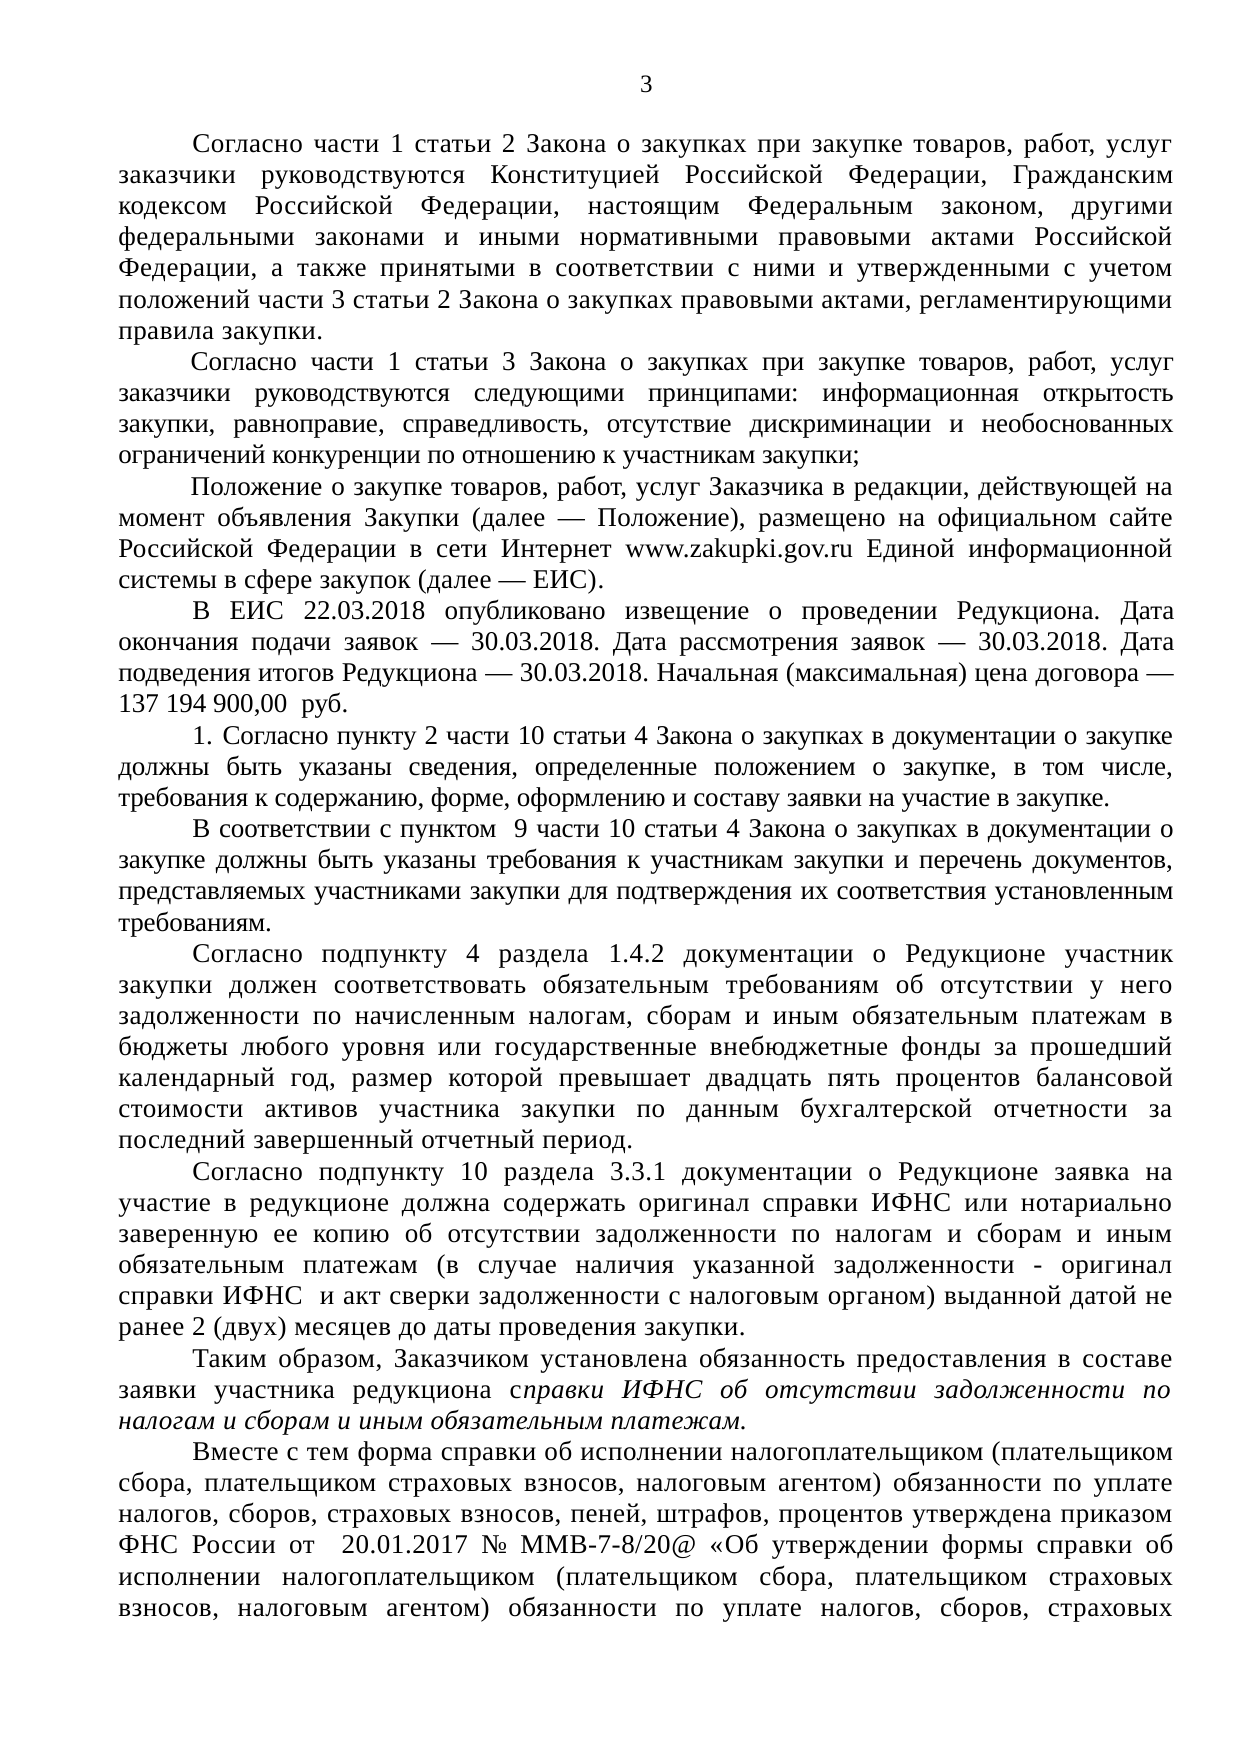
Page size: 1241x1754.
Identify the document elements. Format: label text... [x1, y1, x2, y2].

text Согласно части 1 статьи 2 Закона о закупках при закупке товаров, работ, услуг заказчики руководствуются Конституцией Российской Федерации, Гражданским кодексом Российской Федерации, настоящим Федеральным законом, другими федеральными законами и иными нормативными правовыми актами Российской Федерации, а также принятыми в соответствии с ними и утвержденными с учетом положений части 3 статьи 2 Закона о закупках правовыми актами, регламентирующими правила закупки. [118, 127, 1174, 345]
text В соответствии с пунктом 9 части 10 статьи 4 Закона о закупках в документации о закупке должны быть указаны требования к участникам закупки и перечень документов, представляемых участниками закупки для подтверждения их соответствия установленным требованиям. [118, 812, 1174, 937]
text Согласно подпункту 4 раздела 1.4.2 документации о Редукционе участник закупки должен соответствовать обязательным требованиям об отсутствии у него задолженности по начисленным налогам, сборам и иным обязательным платежам в бюджеты любого уровня или государственные внебюджетные фонды за прошедший календарный год, размер которой превышает двадцать пять процентов балансовой стоимости активов участника закупки по данным бухгалтерской отчетности за последний завершенный отчетный период. [118, 937, 1174, 1155]
text Согласно части 1 статьи 3 Закона о закупках при закупке товаров, работ, услуг заказчики руководствуются следующими принципами: информационная открытость закупки, равноправие, справедливость, отсутствие дискриминации и необоснованных ограничений конкуренции по отношению к участникам закупки; [118, 345, 1174, 469]
text Положение о закупке товаров, работ, услуг Заказчика в редакции, действующей на момент объявления Закупки (далее — Положение), размещено на официальном сайте Российской Федерации в сети Интернет www.zakupki.gov.ru Единой информационной системы в сфере закупок (далее — ЕИС). [118, 469, 1174, 594]
text Таким образом, Заказчиком установлена обязанность предоставления в составе заявки участника редукциона справки ИФНС об отсутствии задолженности по налогам и сборам и иным обязательным платежам. [118, 1342, 1174, 1435]
text Вместе с тем форма справки об исполнении налогоплательщиком (плательщиком сбора, плательщиком страховых взносов, налоговым агентом) обязанности по уплате налогов, сборов, страховых взносов, пеней, штрафов, процентов утверждена приказом ФНС России от 20.01.2017 № ММВ-7-8/20@ «Об утверждении формы справки об исполнении налогоплательщиком (плательщиком сбора, плательщиком страховых взносов, налоговым агентом) обязанности по уплате налогов, сборов, страховых [118, 1435, 1174, 1622]
text Согласно подпункту 10 раздела 3.3.1 документации о Редукционе заявка на участие в редукционе должна содержать оригинал справки ИФНС или нотариально заверенную ее копию об отсутствии задолженности по налогам и сборам и иным обязательным платежам (в случае наличия указанной задолженности - оригинал справки ИФНС и акт сверки задолженности с налоговым органом) выданной датой не ранее 2 (двух) месяцев до даты проведения закупки. [118, 1155, 1174, 1342]
text В ЕИС 22.03.2018 опубликовано извещение о проведении Редукциона. Дата окончания подачи заявок — 30.03.2018. Дата рассмотрения заявок — 30.03.2018. Дата подведения итогов Редукциона — 30.03.2018. Начальная (максимальная) цена договора — 137 194 900,00 руб. [118, 594, 1174, 719]
text 1. Согласно пункту 2 части 10 статьи 4 Закона о закупках в документации о закупке должны быть указаны сведения, определенные положением о закупке, в том числе, требования к содержанию, форме, оформлению и составу заявки на участие в закупке. [118, 719, 1174, 812]
